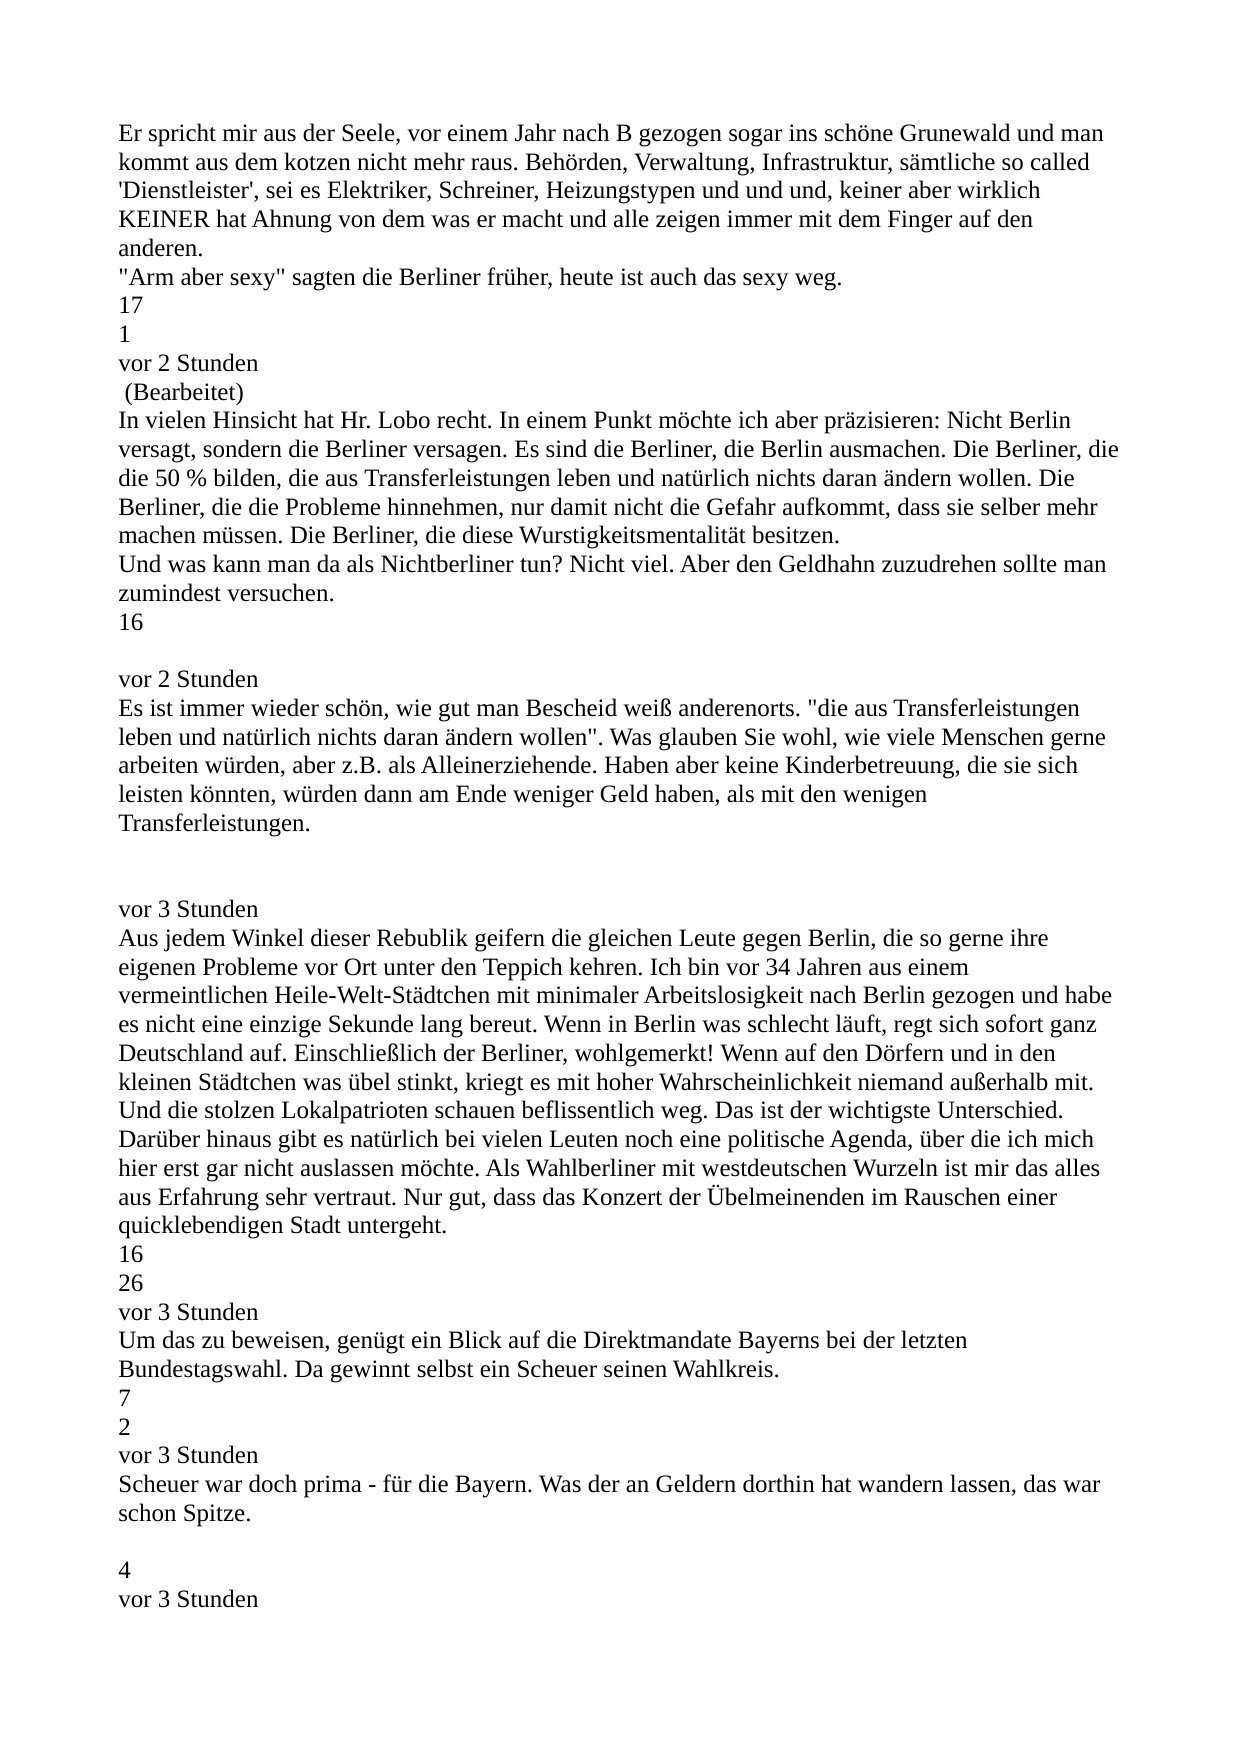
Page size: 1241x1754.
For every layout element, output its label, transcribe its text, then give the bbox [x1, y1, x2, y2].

text 2 [118, 1412, 1122, 1441]
text 26 [118, 1268, 1122, 1297]
text vor 2 Stunden [118, 664, 1122, 693]
text 16 [118, 607, 1122, 636]
text 7 [118, 1383, 1122, 1412]
text vor 3 Stunden [118, 1584, 1122, 1613]
text 1 [118, 319, 1122, 348]
text In vielen Hinsicht hat Hr. Lobo recht. In einem Punkt möchte ich aber präzisieren: Nicht Berlin versagt, sondern die Berliner versagen. Es sind die Berliner, die Berlin ausmachen. Die Berliner, die die 50 % bilden, die aus Transferleistungen leben und natürlich nichts daran ändern wollen. Die Berliner, die die Probleme hinnehmen, nur damit nicht die Gefahr aufkommt, dass sie selber mehr machen müssen. Die Berliner, die diese Wurstigkeitsmentalität besitzen. [118, 406, 1122, 549]
text Es ist immer wieder schön, wie gut man Bescheid weiß anderenorts. "die aus Transferleistungen leben und natürlich nichts daran ändern wollen". Was glauben Sie wohl, wie viele Menschen gerne arbeiten würden, aber z.B. als Alleinerziehende. Haben aber keine Kinderbetreuung, die sie sich leisten könnten, würden dann am Ende weniger Geld haben, als mit den wenigen Transferleistungen. [118, 693, 1122, 837]
text vor 3 Stunden [118, 1297, 1122, 1326]
text 16 [118, 1239, 1122, 1268]
text 17 [118, 291, 1122, 319]
text vor 3 Stunden [118, 894, 1122, 923]
text Und was kann man da als Nichtberliner tun? Nicht viel. Aber den Geldhahn zuzudrehen sollte man zumindest versuchen. [118, 549, 1122, 607]
text vor 2 Stunden [118, 348, 1122, 377]
text vor 3 Stunden [118, 1441, 1122, 1469]
text Scheuer war doch prima - für die Bayern. Was der an Geldern dorthin hat wandern lassen, das war schon Spitze. [118, 1469, 1122, 1527]
text Er spricht mir aus der Seele, vor einem Jahr nach B gezogen sogar ins schöne Grunewald und man kommt aus dem kotzen nicht mehr raus. Behörden, Verwaltung, Infrastruktur, sämtliche so called 'Dienstleister', sei es Elektriker, Schreiner, Heizungstypen und und und, keiner aber wirklich KEINER hat Ahnung von dem was er macht und alle zeigen immer mit dem Finger auf den anderen. [118, 118, 1122, 262]
text Aus jedem Winkel dieser Rebublik geifern die gleichen Leute gegen Berlin, die so gerne ihre eigenen Probleme vor Ort unter den Teppich kehren. Ich bin vor 34 Jahren aus einem vermeintlichen Heile-Welt-Städtchen mit minimaler Arbeitslosigkeit nach Berlin gezogen und habe es nicht eine einzige Sekunde lang bereut. Wenn in Berlin was schlecht läuft, regt sich sofort ganz Deutschland auf. Einschließlich der Berliner, wohlgemerkt! Wenn auf den Dörfern und in den kleinen Städtchen was übel stinkt, kriegt es mit hoher Wahrscheinlichkeit niemand außerhalb mit. Und die stolzen Lokalpatrioten schauen beflissentlich weg. Das ist der wichtigste Unterschied. Darüber hinaus gibt es natürlich bei vielen Leuten noch eine politische Agenda, über die ich mich hier erst gar nicht auslassen möchte. Als Wahlberliner mit westdeutschen Wurzeln ist mir das alles aus Erfahrung sehr vertraut. Nur gut, dass das Konzert der Übelmeinenden im Rauschen einer quicklebendigen Stadt untergeht. [118, 923, 1122, 1239]
text "Arm aber sexy" sagten die Berliner früher, heute ist auch das sexy weg. [118, 262, 1122, 291]
text Um das zu beweisen, genügt ein Blick auf die Direktmandate Bayerns bei der letzten Bundestagswahl. Da gewinnt selbst ein Scheuer seinen Wahlkreis. [118, 1326, 1122, 1383]
text (Bearbeitet) [118, 377, 1122, 406]
text 4 [118, 1556, 1122, 1584]
